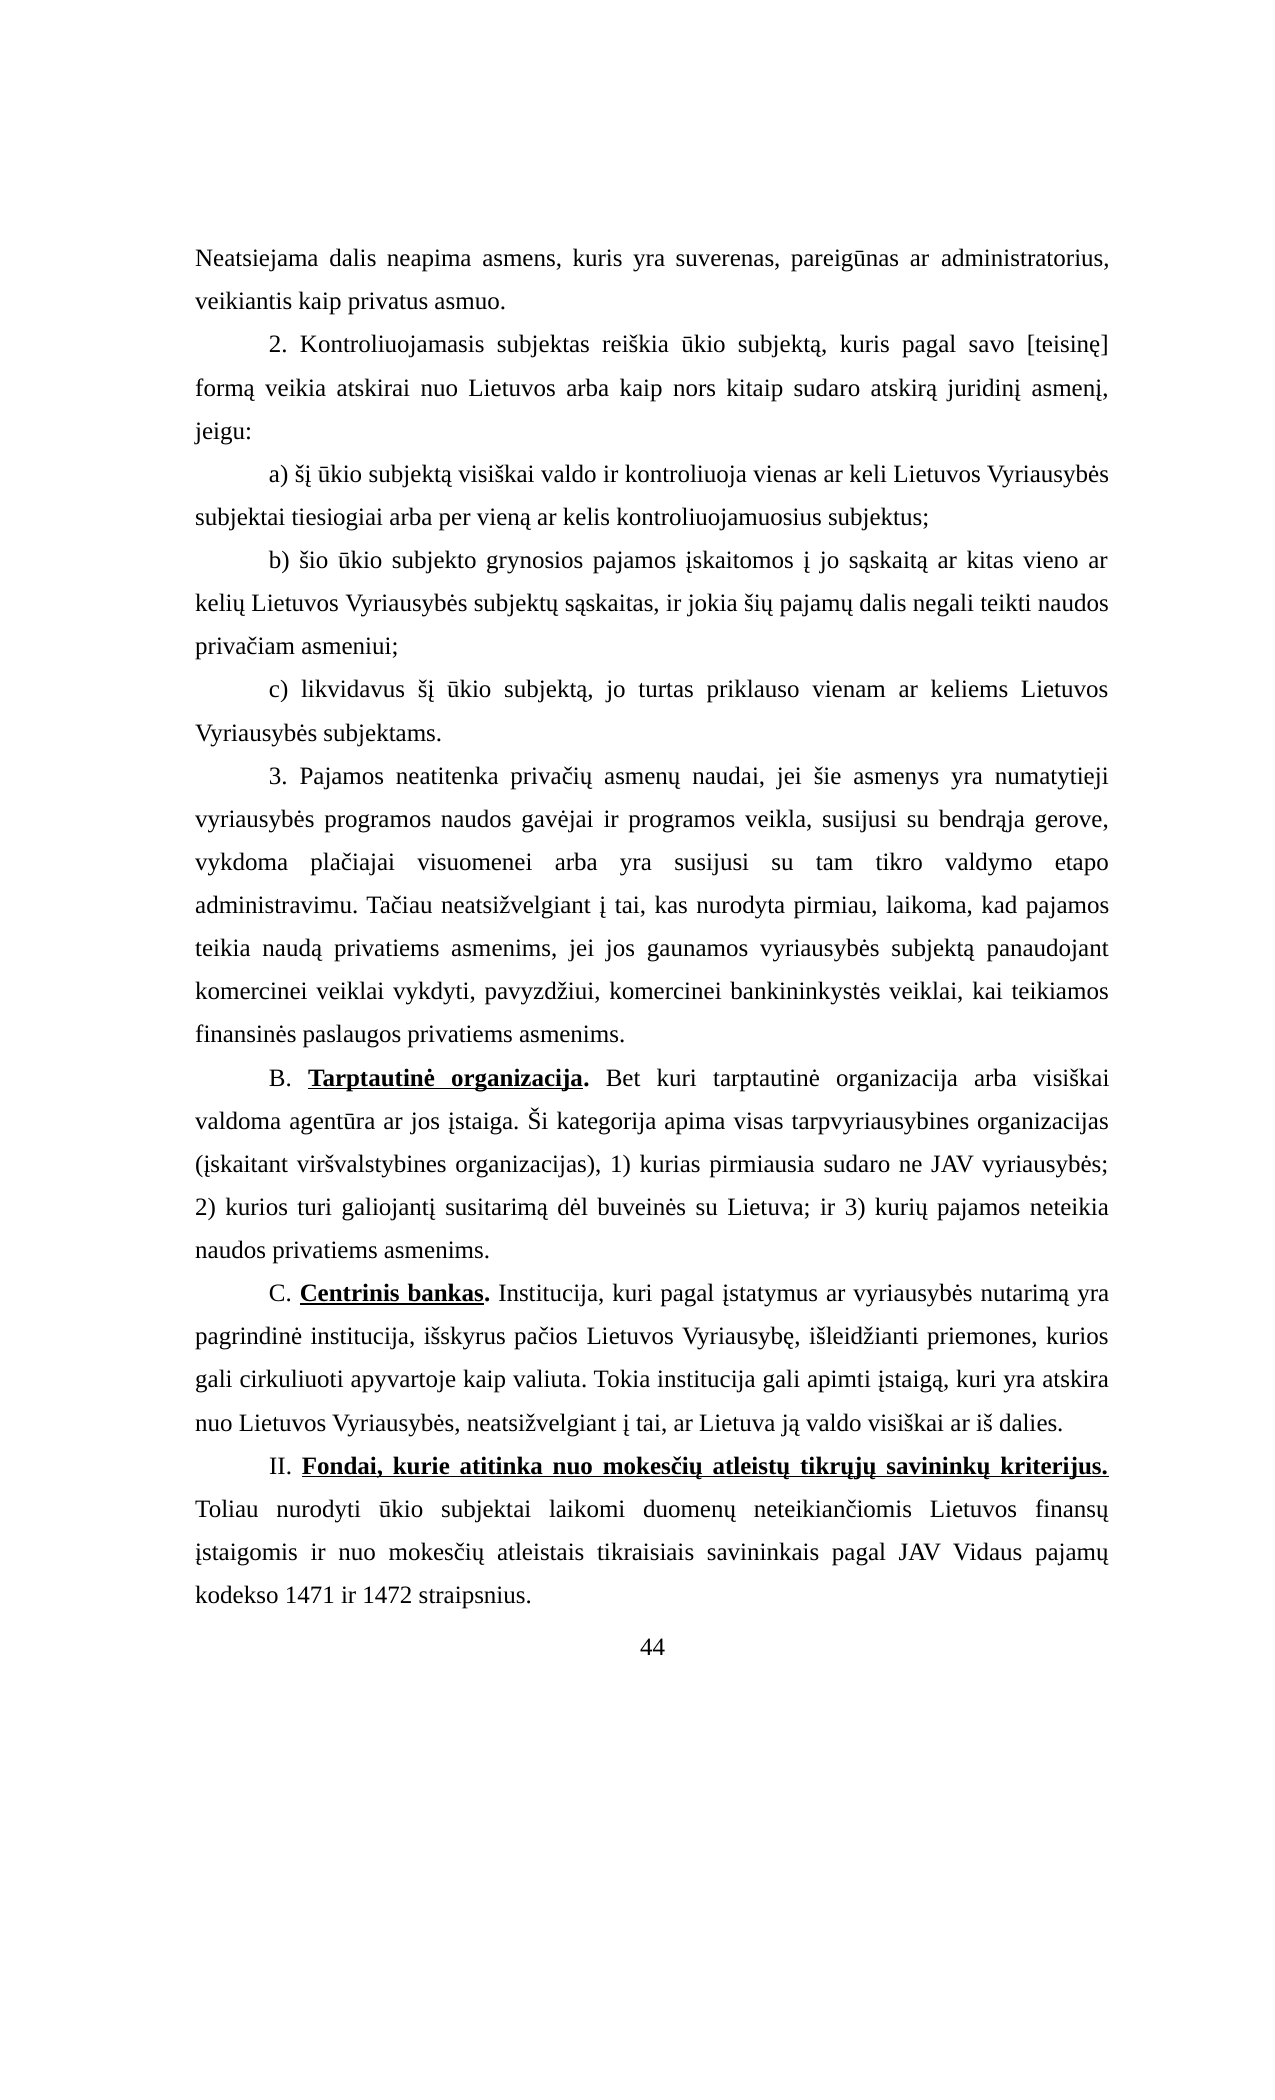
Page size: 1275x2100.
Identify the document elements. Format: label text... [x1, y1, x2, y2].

text c) likvidavus šį ūkio subjektą, jo turtas priklauso vienam ar keliems Lietuvos Vyriausybės subjektams. [195, 674, 1109, 746]
text 3. Pajamos neatitenka privačių asmenų naudai, jei šie asmenys yra numatytieji vyriausybės programos naudos gavėjai ir programos veikla, susijusi su bendrąja gerove, vykdoma plačiajai visuomenei arba yra susijusi su tam tikro valdymo etapo administravimu. Tačiau neatsižvelgiant į tai, kas nurodyta pirmiau, laikoma, kad pajamos teikia naudą privatiems asmenims, jei jos gaunamos vyriausybės subjektą panaudojant komercinei veiklai vykdyti, pavyzdžiui, komercinei bankininkystės veiklai, kai teikiamos finansinės paslaugos privatiems asmenims. [195, 761, 1109, 1048]
text II. Fondai, kurie atitinka nuo mokesčių atleistų tikrųjų savininkų kriterijus. Toliau nurodyti ūkio subjektai laikomi duomenų neteikiančiomis Lietuvos finansų įstaigomis ir nuo mokesčių atleistais tikraisiais savininkais pagal JAV Vidaus pajamų kodekso 1471 ir 1472 straipsnius. [195, 1451, 1109, 1609]
text a) šį ūkio subjektą visiškai valdo ir kontroliuoja vienas ar keli Lietuvos Vyriausybės subjektai tiesiogiai arba per vieną ar kelis kontroliuojamuosius subjektus; [195, 459, 1109, 531]
text 2. Kontroliuojamasis subjektas reiškia ūkio subjektą, kuris pagal savo [teisinę] formą veikia atskirai nuo Lietuvos arba kaip nors kitaip sudaro atskirą juridinį asmenį, jeigu: [195, 329, 1109, 444]
text Neatsiejama dalis neapima asmens, kuris yra suverenas, pareigūnas ar administratorius, veikiantis kaip privatus asmuo. [195, 243, 1109, 315]
text B. Tarptautinė organizacija. Bet kuri tarptautinė organizacija arba visiškai valdoma agentūra ar jos įstaiga. Ši kategorija apima visas tarpvyriausybines organizacijas (įskaitant viršvalstybines organizacijas), 1) kurias pirmiausia sudaro ne JAV vyriausybės; 2) kurios turi galiojantį susitarimą dėl buveinės su Lietuva; ir 3) kurių pajamos neteikia naudos privatiems asmenims. [195, 1063, 1109, 1264]
text C. Centrinis bankas. Institucija, kuri pagal įstatymus ar vyriausybės nutarimą yra pagrindinė institucija, išskyrus pačios Lietuvos Vyriausybę, išleidžianti priemones, kurios gali cirkuliuoti apyvartoje kaip valiuta. Tokia institucija gali apimti įstaigą, kuri yra atskira nuo Lietuvos Vyriausybės, neatsižvelgiant į tai, ar Lietuva ją valdo visiškai ar iš dalies. [195, 1278, 1109, 1436]
text b) šio ūkio subjekto grynosios pajamos įskaitomos į jo sąskaitą ar kitas vieno ar kelių Lietuvos Vyriausybės subjektų sąskaitas, ir jokia šių pajamų dalis negali teikti naudos privačiam asmeniui; [195, 545, 1109, 660]
